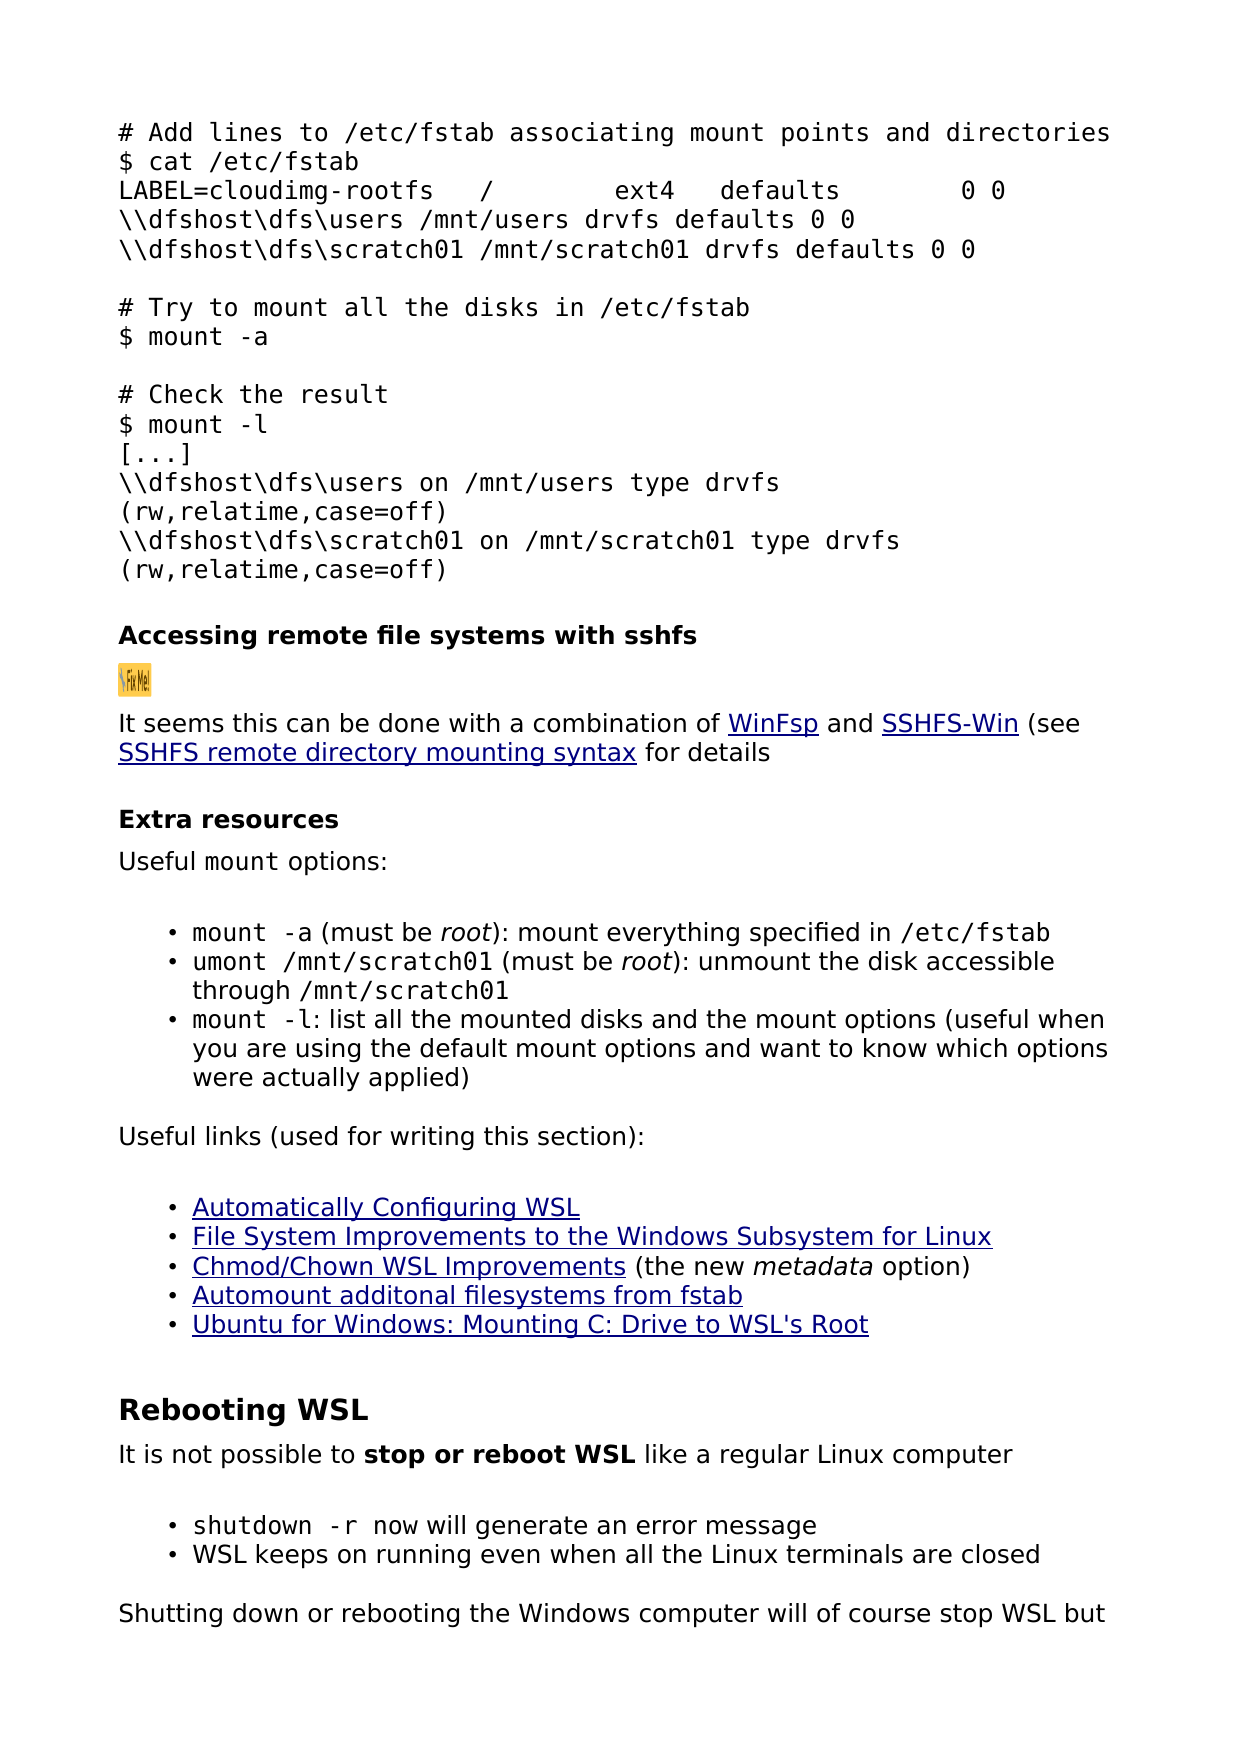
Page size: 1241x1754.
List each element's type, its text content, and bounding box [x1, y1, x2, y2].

subtitle Accessing remote file systems with sshfs [118, 622, 1122, 651]
list shutdown -r now will generate an error message [177, 1511, 1122, 1541]
text Useful mount options: [118, 847, 1122, 876]
list Chmod/Chown WSL Improvements (the new metadata option) [177, 1252, 1122, 1281]
list Ubuntu for Windows: Mounting C: Drive to WSL's Root [177, 1310, 1122, 1339]
list mount -a (must be root): mount everything specified in /etc/fstab [177, 918, 1122, 947]
text Useful links (used for writing this section): [118, 1122, 1122, 1151]
list Automatically Configuring WSL [177, 1193, 1122, 1223]
list WSL keeps on running even when all the Linux terminals are closed [177, 1541, 1122, 1570]
list File System Improvements to the Windows Subsystem for Linux [177, 1223, 1122, 1252]
text It is not possible to stop or reboot WSL like a regular Linux computer [118, 1440, 1122, 1469]
list Automount additonal filesystems from fstab [177, 1281, 1122, 1310]
list mount -l: list all the mounted disks and the mount options (useful when you are using the default mount options and want to know which options were actually applied) [177, 1005, 1122, 1093]
subtitle Extra resources [118, 805, 1122, 834]
subtitle Rebooting WSL [118, 1394, 1122, 1428]
text # Add lines to /etc/fstab associating mount points and directories $ cat /etc/fstab LABEL=cloudimg-rootfs / ext4 defaults 0 0 \\dfshost\dfs\users /mnt/users drvfs defaults 0 0 \\dfshost\dfs\scratch01 /mnt/scratch01 drvfs defaults 0 0 # Try to mount all the disks in /etc/fstab $ mount -a # Check the result $ mount -l [...] \\dfshost\dfs\users on /mnt/users type drvfs (rw,relatime,case=off) \\dfshost\dfs\scratch01 on /mnt/scratch01 type drvfs (rw,relatime,case=off) [118, 118, 1122, 585]
text It seems this can be done with a combination of WinFsp and SSHFS-Win (see SSHFS remote directory mounting syntax for details [118, 709, 1122, 767]
text Shutting down or rebooting the Windows computer will of course stop WSL but [118, 1599, 1122, 1628]
list umont /mnt/scratch01 (must be root): unmount the disk accessible through /mnt/scratch01 [177, 947, 1122, 1005]
